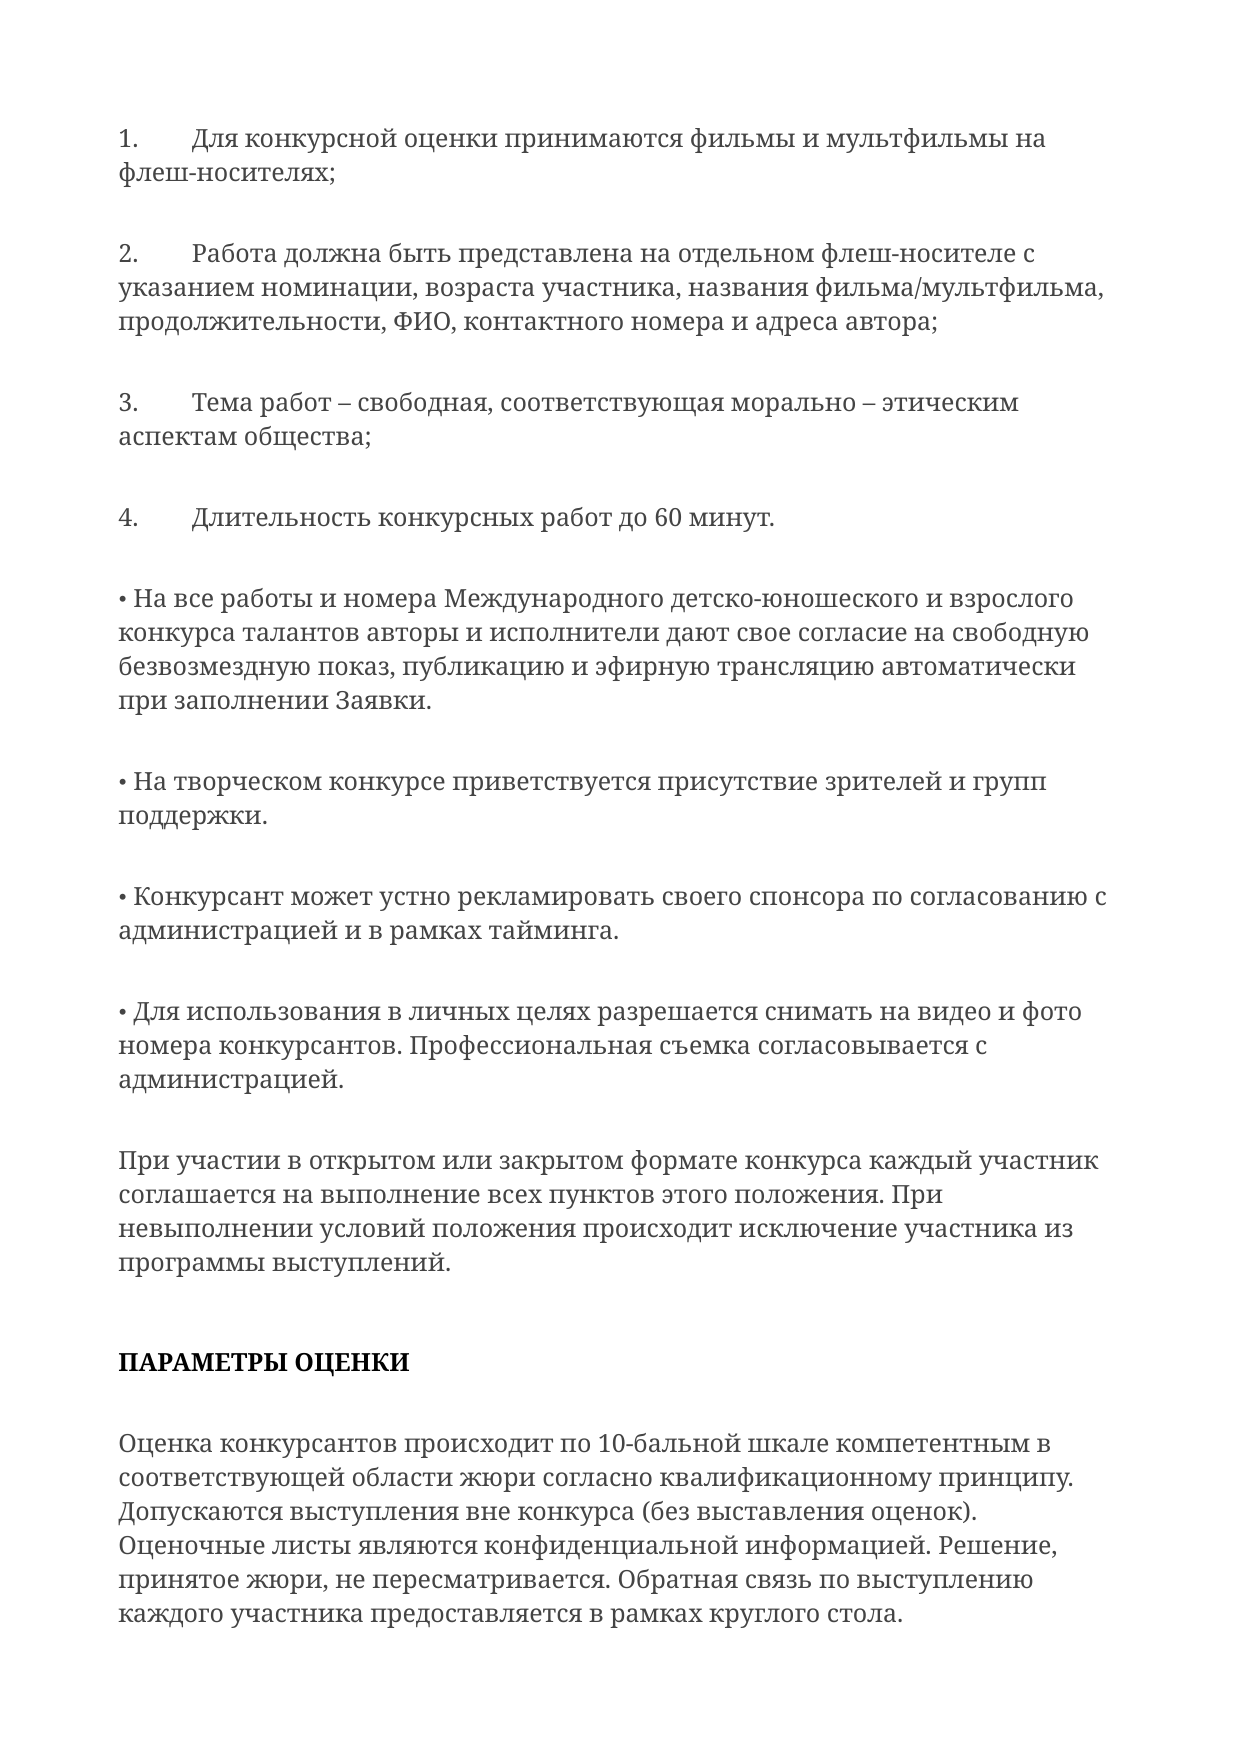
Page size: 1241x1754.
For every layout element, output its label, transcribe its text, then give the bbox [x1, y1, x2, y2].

text При участии в открытом или закрытом формате конкурса каждый участник соглашается на выполнение всех пунктов этого положения. При невыполнении условий положения происходит исключение участника из программы выступлений. [118, 1142, 1122, 1279]
text • На все работы и номера Международного детско-юношеского и взрослого конкурса талантов авторы и исполнители дают свое согласие на свободную безвозмездную показ, публикацию и эфирную трансляцию автоматически при заполнении Заявки. [118, 580, 1122, 717]
list Для конкурсной оценки принимаются фильмы и мультфильмы на флеш-носителях; [118, 120, 1122, 188]
text • Для использования в личных целях разрешается снимать на видео и фото номера конкурсантов. Профессиональная съемка согласовывается с администрацией. [118, 993, 1122, 1096]
subtitle ПАРАМЕТРЫ ОЦЕНКИ [118, 1341, 1122, 1379]
list Длительность конкурсных работ до 60 минут. [118, 499, 1122, 533]
text • Конкурсант может устно рекламировать своего спонсора по согласованию с администрацией и в рамках тайминга. [118, 878, 1122, 947]
list Тема работ – свободная, соответствующая морально – этическим аспектам общества; [118, 384, 1122, 452]
text Оценка конкурсантов происходит по 10-бальной шкале компетентным в соответствующей области жюри согласно квалификационному принципу. Допускаются выступления вне конкурса (без выставления оценок). Оценочные листы являются конфиденциальной информацией. Решение, принятое жюри, не пересматривается. Обратная связь по выступлению каждого участника предоставляется в рамках круглого стола. [118, 1426, 1122, 1630]
text • На творческом конкурсе приветствуется присутствие зрителей и групп поддержки. [118, 763, 1122, 832]
list Работа должна быть представлена на отдельном флеш-носителе с указанием номинации, возраста участника, названия фильма/мультфильма, продолжительности, ФИО, контактного номера и адреса автора; [118, 235, 1122, 337]
